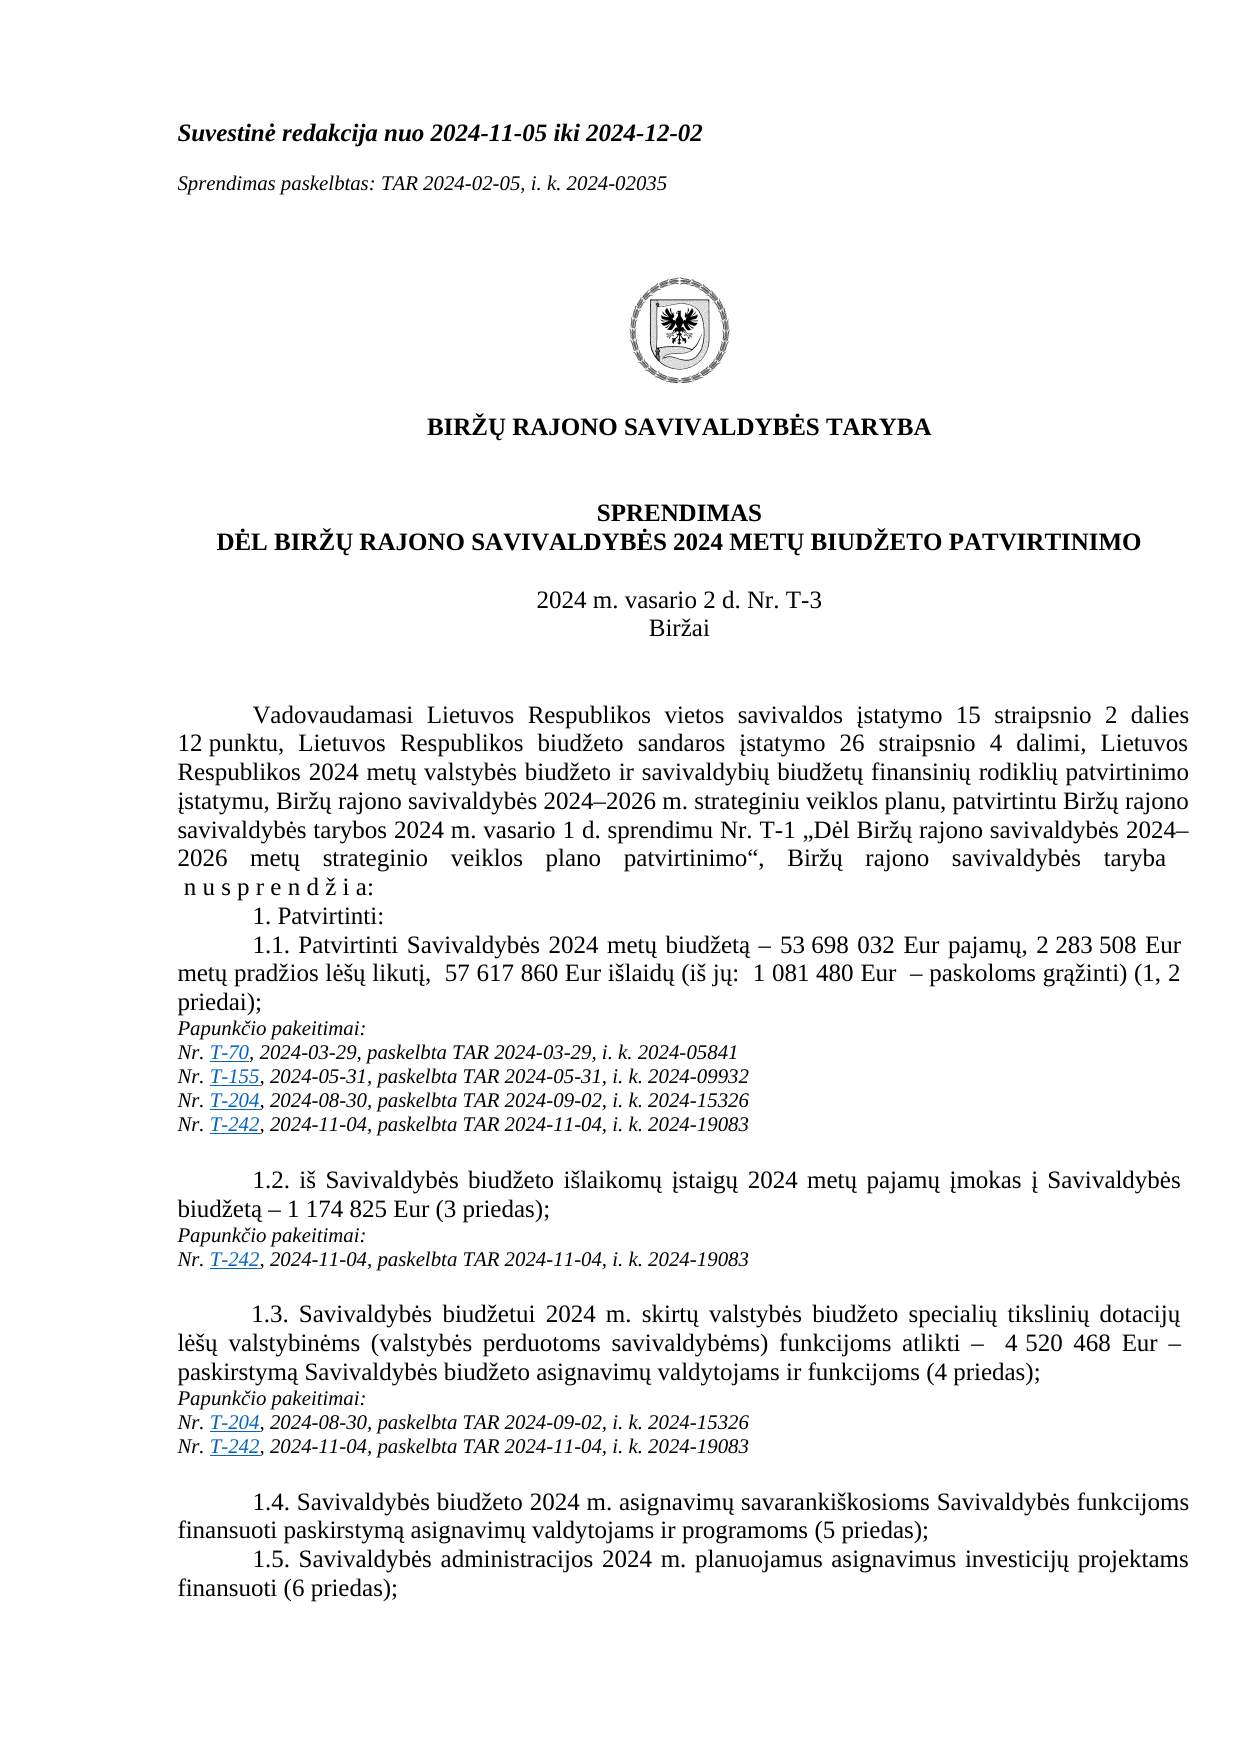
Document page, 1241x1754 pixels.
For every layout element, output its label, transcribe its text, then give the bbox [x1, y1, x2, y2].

text Nr. T-70, 2024-03-29, paskelbta TAR 2024-03-29, i. k. 2024-05841 [177, 1040, 1181, 1064]
text Papunkčio pakeitimai: [177, 1016, 1181, 1040]
text 1.3. Savivaldybės biudžetui 2024 m. skirtų valstybės biudžeto specialių tikslinių dotacijų lėšų valstybinėms (valstybės perduotoms savivaldybėms) funkcijoms atlikti – 4 520 468 Eur – paskirstymą Savivaldybės biudžeto asignavimų valdytojams ir funkcijoms (4 priedas); [177, 1299, 1181, 1386]
text Vadovaudamasi Lietuvos Respublikos vietos savivaldos įstatymo 15 straipsnio 2 dalies 12 punktu, Lietuvos Respublikos biudžeto sandaros įstatymo 26 straipsnio 4 dalimi, Lietuvos Respublikos 2024 metų valstybės biudžeto ir savivaldybių biudžetų finansinių rodiklių patvirtinimo įstatymu, Biržų rajono savivaldybės 2024–2026 m. strateginiu veiklos planu, patvirtintu Biržų rajono savivaldybės tarybos 2024 m. vasario 1 d. sprendimu Nr. T-1 „Dėl Biržų rajono savivaldybės 2024–2026 metų strateginio veiklos plano patvirtinimo“, Biržų rajono savivaldybės taryba n u s p r e n d ž i a: [177, 700, 1190, 901]
text Papunkčio pakeitimai: [177, 1386, 1181, 1410]
text Nr. T-242, 2024-11-04, paskelbta TAR 2024-11-04, i. k. 2024-19083 [177, 1247, 1181, 1271]
text Nr. T-242, 2024-11-04, paskelbta TAR 2024-11-04, i. k. 2024-19083 [177, 1112, 1181, 1136]
text Nr. T-242, 2024-11-04, paskelbta TAR 2024-11-04, i. k. 2024-19083 [177, 1434, 1181, 1458]
text Nr. T-204, 2024-08-30, paskelbta TAR 2024-09-02, i. k. 2024-15326 [177, 1088, 1181, 1112]
subtitle BIRŽŲ RAJONO SAVIVALDYBĖS TARYBA [177, 412, 1181, 441]
text Sprendimas paskelbtas: TAR 2024-02-05, i. k. 2024-02035 [177, 171, 1181, 195]
text 1.1. Patvirtinti Savivaldybės 2024 metų biudžetą – 53 698 032 Eur pajamų, 2 283 508 Eur metų pradžios lėšų likutį, 57 617 860 Eur išlaidų (iš jų: 1 081 480 Eur – paskoloms grąžinti) (1, 2 priedai); [177, 930, 1181, 1016]
subtitle 2024 m. vasario 2 d. Nr. T-3 [177, 585, 1181, 613]
subtitle DĖL BIRŽŲ RAJONO SAVIVALDYBĖS 2024 METŲ BIUDŽETO PATVIRTINIMO [177, 527, 1181, 556]
text 1.2. iš Savivaldybės biudžeto išlaikomų įstaigų 2024 metų pajamų įmokas į Savivaldybės biudžetą – 1 174 825 Eur (3 priedas); [177, 1165, 1181, 1223]
text Papunkčio pakeitimai: [177, 1223, 1181, 1247]
subtitle Biržai [177, 613, 1181, 642]
text 1. Patvirtinti: [177, 901, 1190, 930]
text Nr. T-155, 2024-05-31, paskelbta TAR 2024-05-31, i. k. 2024-09932 [177, 1064, 1181, 1088]
text Suvestinė redakcija nuo 2024-11-05 iki 2024-12-02 [177, 118, 1181, 147]
text 1.5. Savivaldybės administracijos 2024 m. planuojamus asignavimus investicijų projektams finansuoti (6 priedas); [177, 1544, 1190, 1602]
subtitle SPRENDIMAS [177, 498, 1181, 527]
text 1.4. Savivaldybės biudžeto 2024 m. asignavimų savarankiškosioms Savivaldybės funkcijoms finansuoti paskirstymą asignavimų valdytojams ir programoms (5 priedas); [177, 1487, 1190, 1544]
text Nr. T-204, 2024-08-30, paskelbta TAR 2024-09-02, i. k. 2024-15326 [177, 1410, 1181, 1434]
